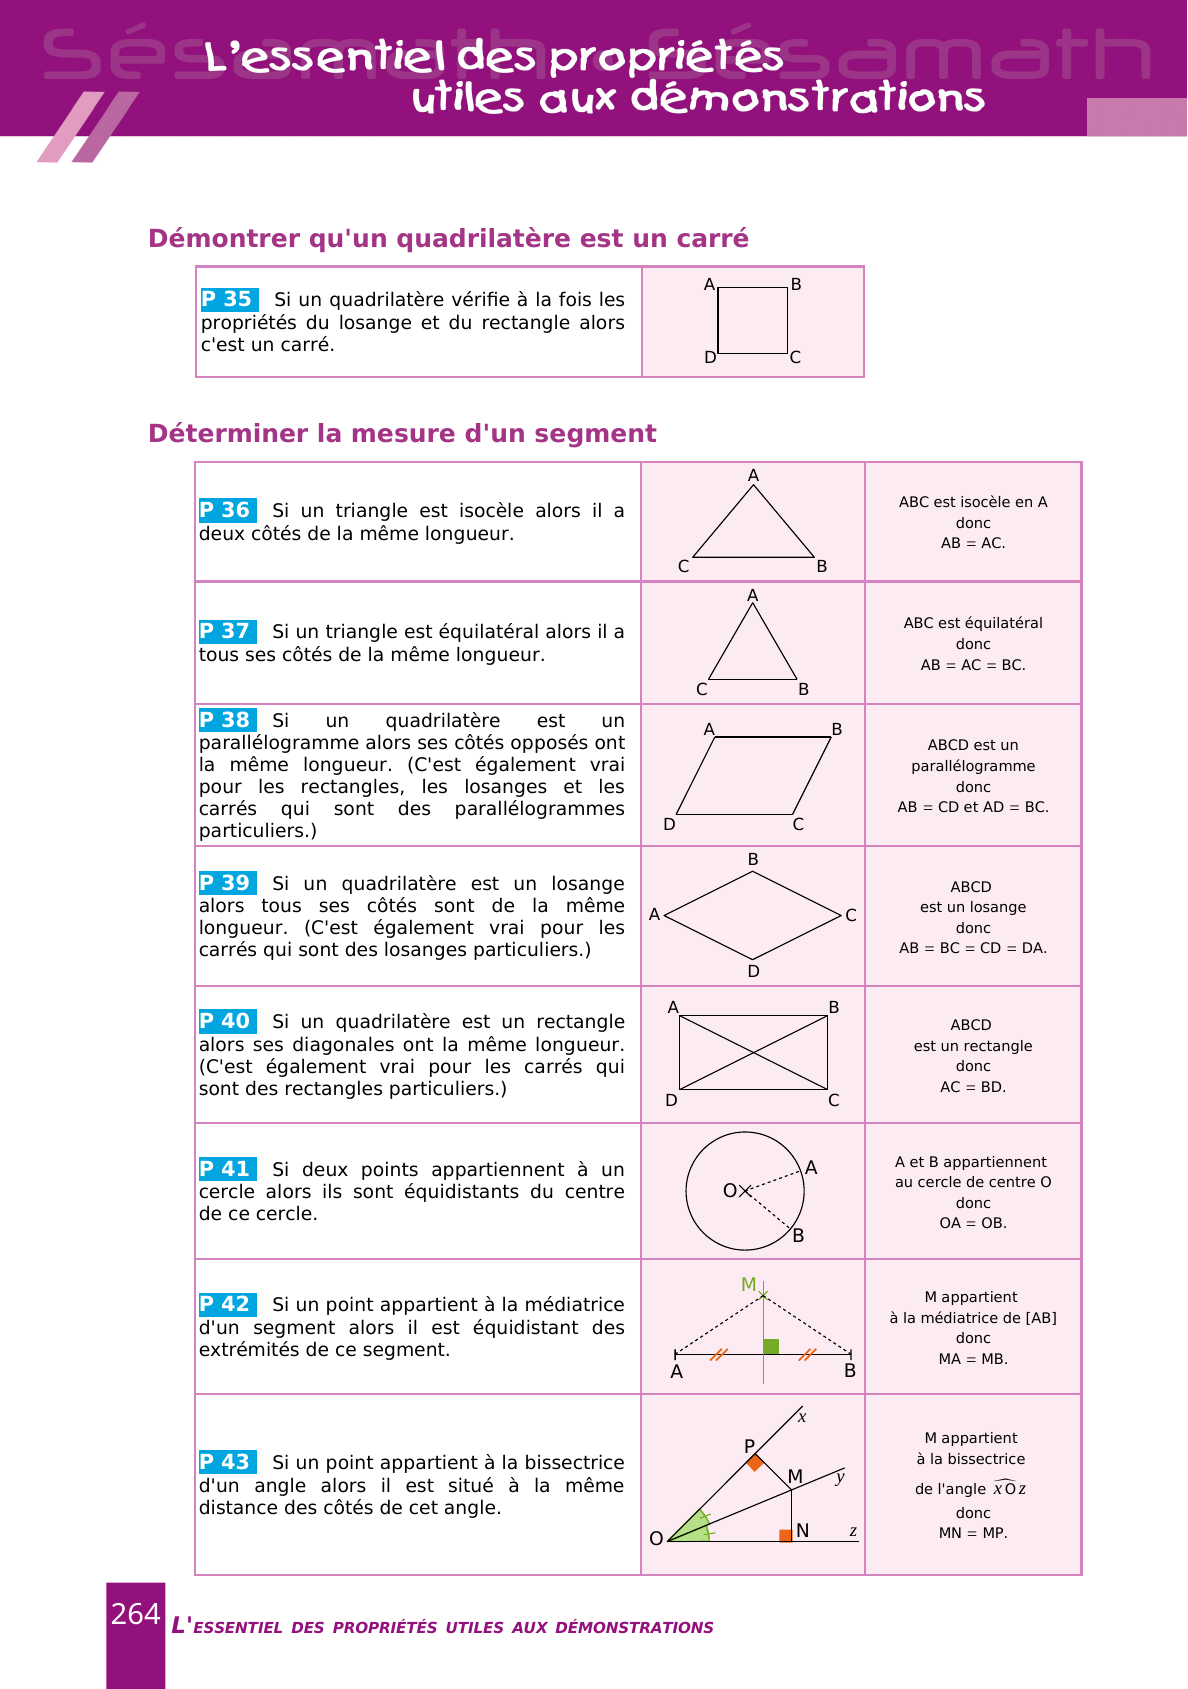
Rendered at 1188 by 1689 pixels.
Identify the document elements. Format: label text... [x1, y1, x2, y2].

table_cell M appartient à la bissectrice de l'angle donc MN = MP. [866, 1395, 1080, 1574]
text Déterminer la mesure d'un segment [148, 419, 1081, 449]
table_cell Si un quadrilatère est un losange alors tous ses côtés sont de la même longueur. (C'est également vrai pour les carrés qui sont des losanges particuliers.) [196, 847, 640, 985]
table_cell ABCD est un rectangle donc AC = BD. [866, 987, 1080, 1122]
table_header ABC est isocèle en A donc AB = AC. [866, 463, 1080, 580]
table_cell [642, 705, 864, 845]
picture [0, 0, 1187, 163]
table_cell ABCD est un parallélogramme donc AB = CD et AD = BC. [866, 705, 1080, 845]
table_cell Si un point appartient à la médiatrice d'un segment alors il est équidistant des extrémités de ce segment. [196, 1260, 640, 1393]
table_cell [642, 1260, 864, 1393]
table_cell Si deux points appartiennent à un cercle alors ils sont équidistants du centre de ce cercle. [196, 1124, 640, 1258]
table_cell Si un triangle est équilatéral alors il a tous ses côtés de la même longueur. [196, 583, 640, 703]
table_cell M appartient à la médiatrice de [AB] donc MA = MB. [866, 1260, 1080, 1393]
table_header [642, 463, 864, 580]
table_cell Si un quadrilatère est un rectangle alors ses diagonales ont la même longueur. (C'est également vrai pour les carrés qui sont des rectangles particuliers.) [196, 987, 640, 1122]
table_cell Si un quadrilatère est un parallélogramme alors ses côtés opposés ont la même longueur. (C'est également vrai pour les rectangles, les losanges et les carrés qui sont des parallélogrammes particuliers.) [196, 705, 640, 845]
table_cell A et B appartiennent au cercle de centre O donc OA = OB. [866, 1124, 1080, 1258]
table_header Si un triangle est isocèle alors il a deux côtés de la même longueur. [196, 463, 640, 580]
table_cell [642, 583, 864, 703]
table_cell [642, 1395, 864, 1574]
table_cell [642, 1124, 864, 1258]
table_cell [642, 987, 864, 1122]
text Démontrer qu'un quadrilatère est un carré [148, 224, 1081, 254]
table_cell ABCD est un losange donc AB = BC = CD = DA. [866, 847, 1080, 985]
table_header [643, 268, 863, 376]
table_cell Si un point appartient à la bissectrice d'un angle alors il est situé à la même distance des côtés de cet angle. [196, 1395, 640, 1574]
table_cell [642, 847, 864, 985]
table_cell ABC est équilatéral donc AB = AC = BC. [866, 583, 1080, 703]
table_header Si un quadrilatère vérifie à la fois les propriétés du losange et du rectangle alors c'est un carré. [197, 268, 641, 376]
